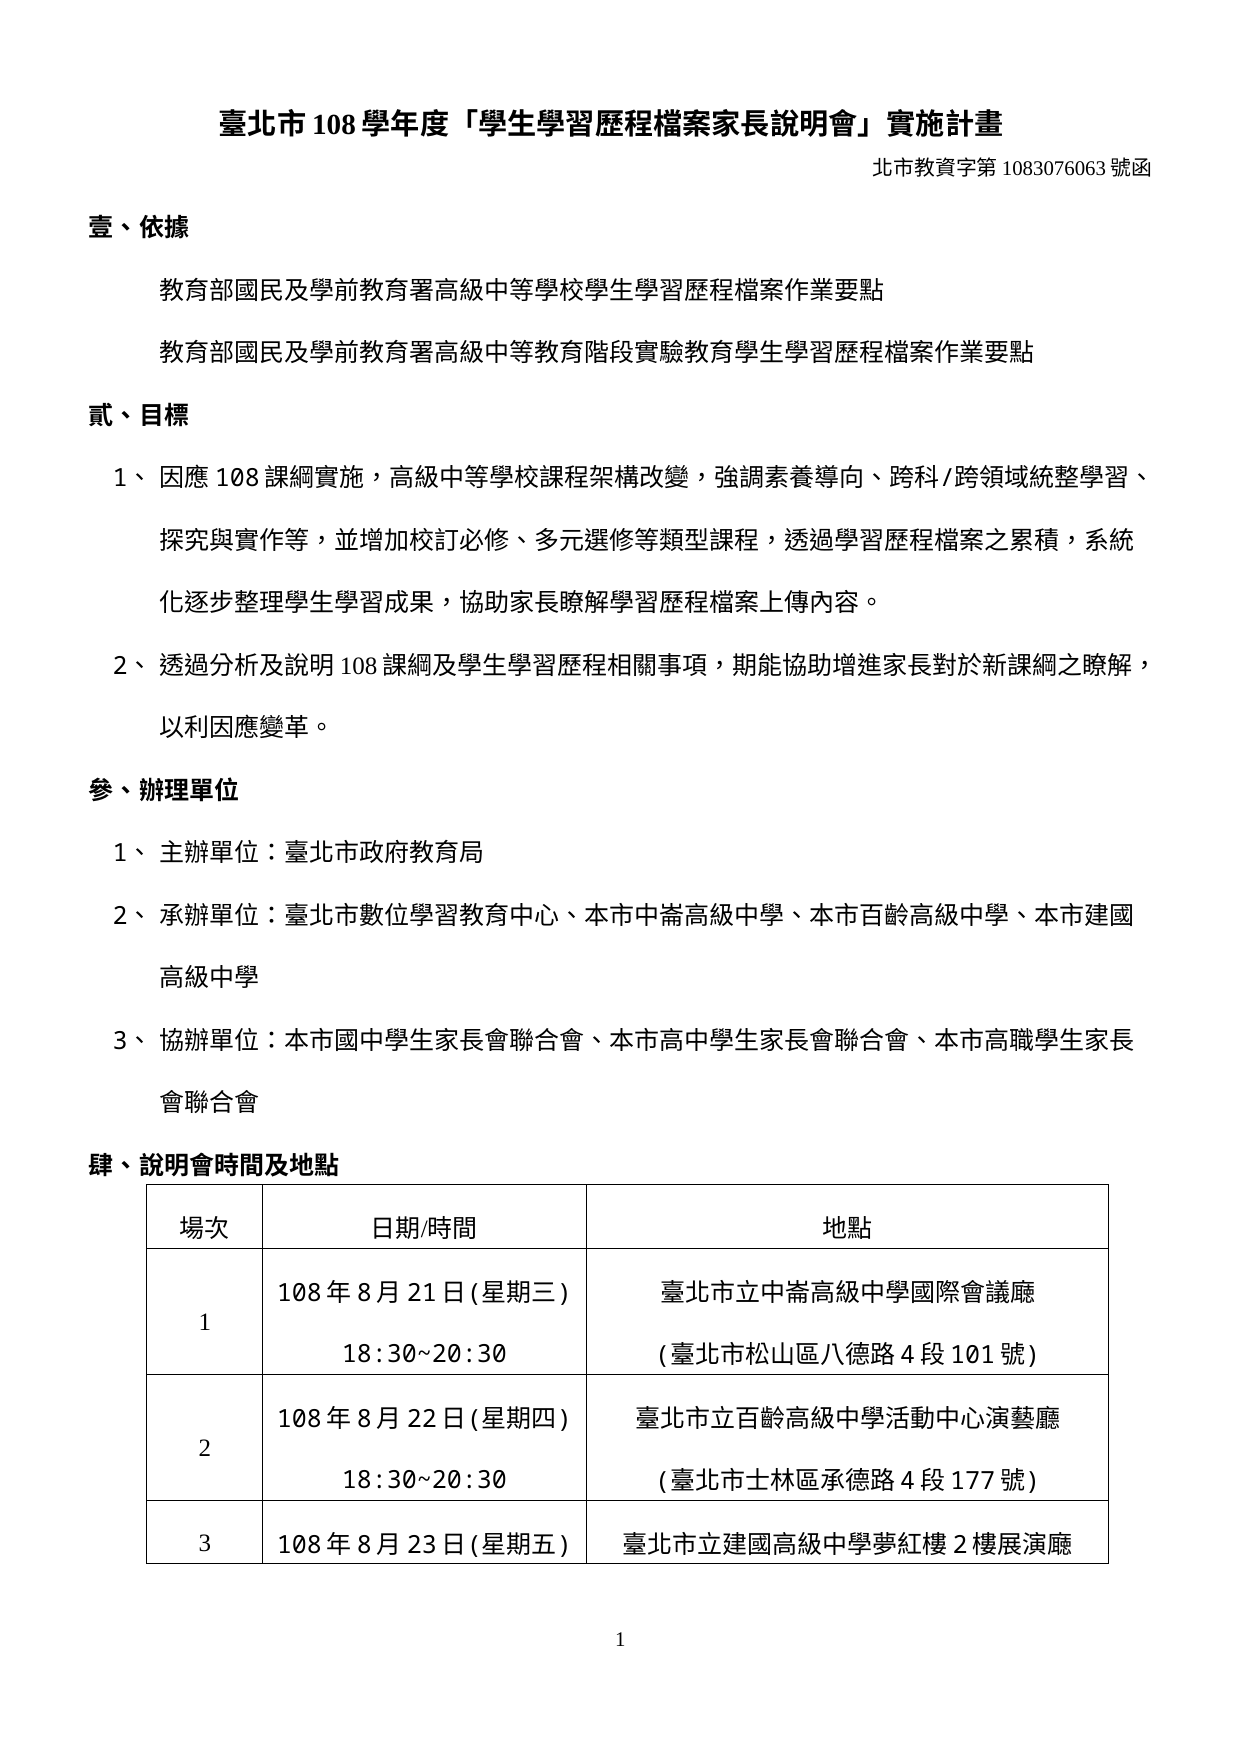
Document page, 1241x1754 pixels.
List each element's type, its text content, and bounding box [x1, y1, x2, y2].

table_cell 108年8月22日(星期四) 18:30~20:30 [263, 1375, 586, 1500]
text 臺北市108學年度「學生學習歷程檔案家長說明會」實施計畫 [70, 101, 1152, 142]
table_cell 108年8月21日(星期三) 18:30~20:30 [263, 1249, 586, 1374]
table_cell 臺北市立建國高級中學夢紅樓2樓展演廰 [587, 1501, 1108, 1563]
text 教育部國民及學前教育署高級中等學校學生學習歷程檔案作業要點 [159, 247, 1152, 309]
text 教育部國民及學前教育署高級中等教育階段實驗教育學生學習歷程檔案作業要點 [159, 309, 1152, 372]
list 因應108課綱實施，高級中等學校課程架構改變，強調素養導向、跨科/跨領域統整學習、探究與實作等，並增加校訂必修、多元選修等類型課程，透過學習歷程檔案之累積，系統化逐步整理學生學習成果，協助家長瞭解學習歷程檔案上傳內容。 [112, 434, 1152, 622]
list 承辦單位：臺北市數位學習教育中心、本市中崙高級中學、本市百齡高級中學、本市建國高級中學 [112, 872, 1152, 997]
table_cell 臺北市立中崙高級中學國際會議廰 (臺北市松山區八德路4段101號) [587, 1249, 1108, 1374]
table_cell 3 [147, 1501, 262, 1563]
list 依據 [89, 184, 1152, 247]
list 透過分析及說明108課綱及學生學習歷程相關事項，期能協助增進家長對於新課綱之瞭解，以利因應變革。 [112, 622, 1152, 747]
list 目標 [89, 372, 1152, 434]
table_header 日期/時間 [263, 1185, 586, 1248]
list 協辦單位：本市國中學生家長會聯合會、本市高中學生家長會聯合會、本市高職學生家長會聯合會 [112, 997, 1152, 1122]
table_cell 1 [147, 1249, 262, 1374]
table_header 地點 [587, 1185, 1108, 1248]
table_cell 108年8月23日(星期五) [263, 1501, 586, 1563]
table_cell 2 [147, 1375, 262, 1500]
list 辦理單位 [89, 747, 1152, 809]
table_cell 臺北市立百齡高級中學活動中心演藝廳 (臺北市士林區承德路4段177號) [587, 1375, 1108, 1500]
list 主辦單位：臺北市政府教育局 [112, 809, 1152, 872]
text 北市教資字第1083076063號函 [70, 142, 1152, 184]
table_header 場次 [147, 1185, 262, 1248]
list 說明會時間及地點 [89, 1122, 1152, 1184]
